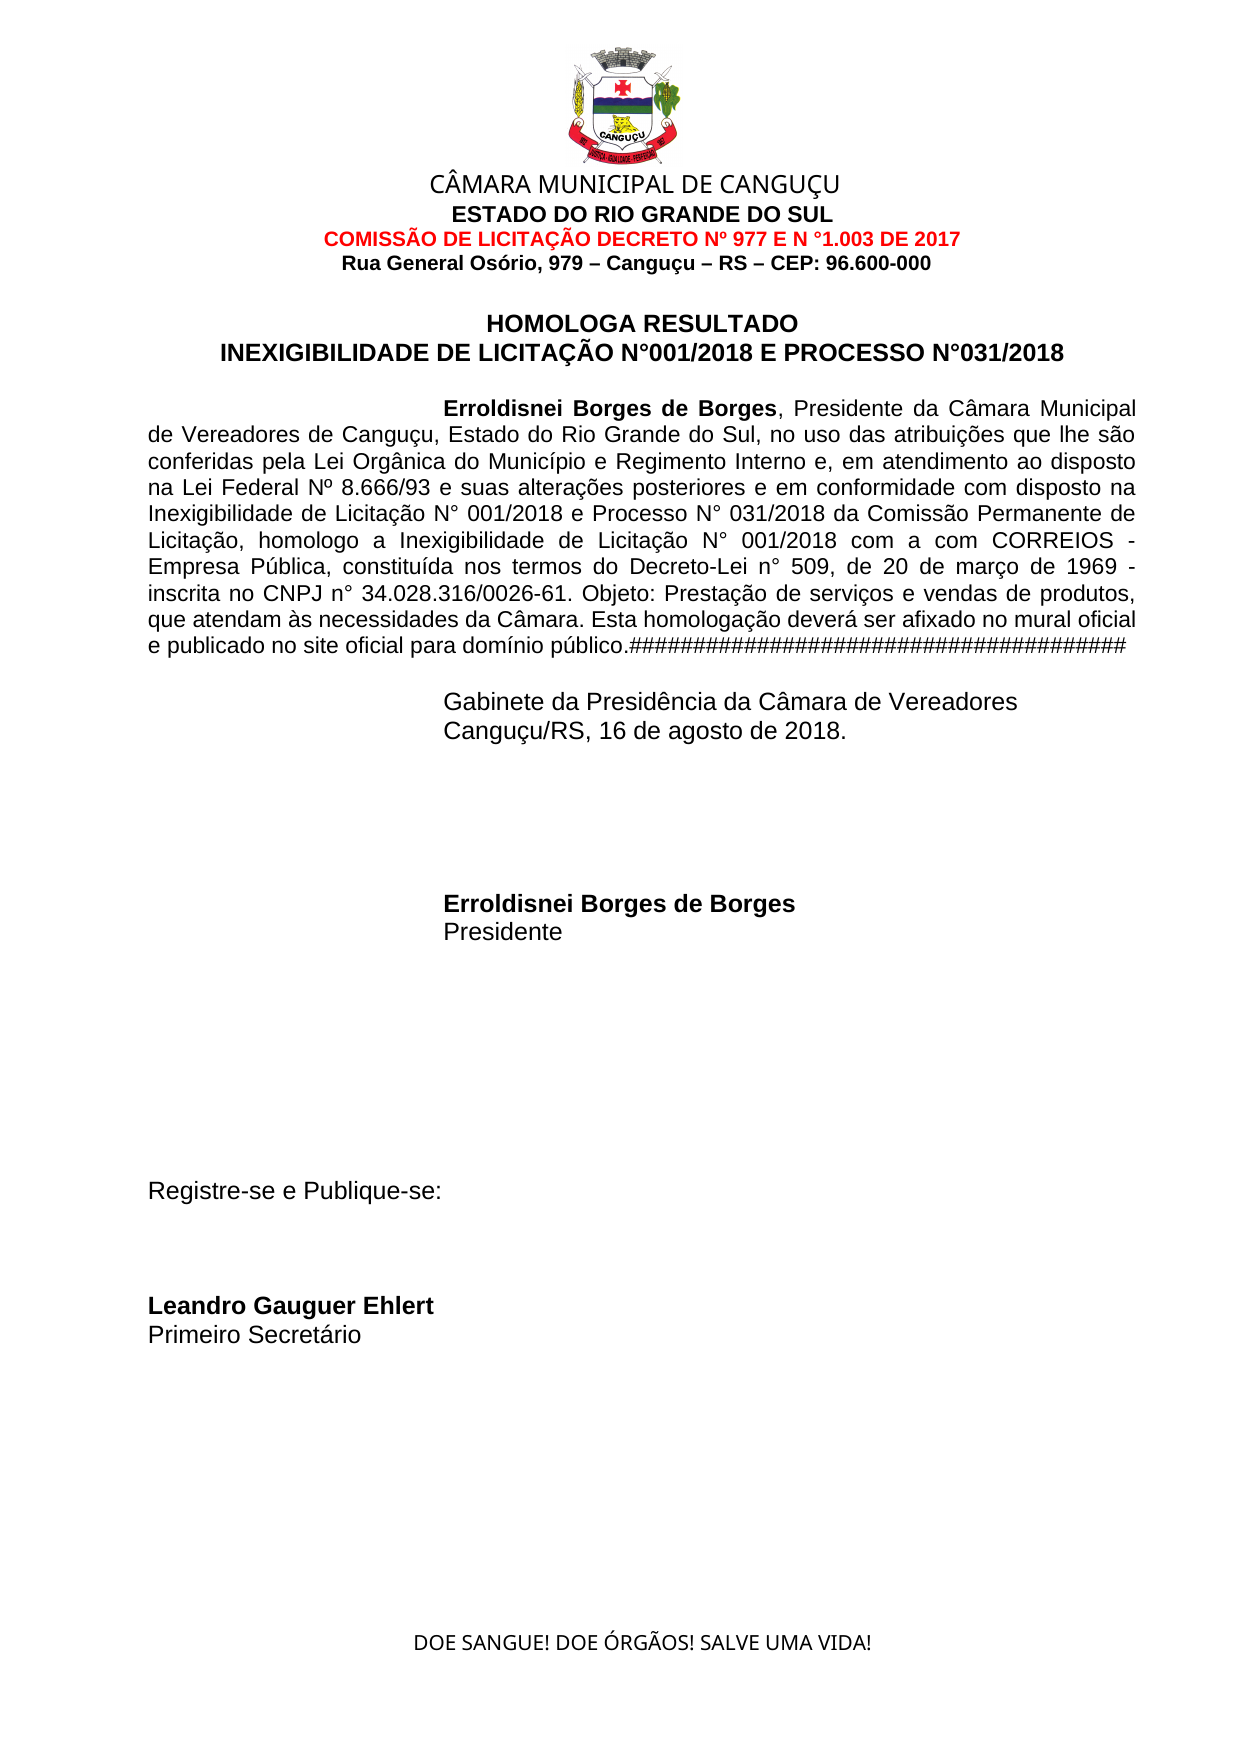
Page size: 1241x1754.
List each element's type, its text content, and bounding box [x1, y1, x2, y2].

text Registre-se e Publique-se: [148, 1176, 1137, 1205]
text Gabinete da Presidência da Câmara de Vereadores [148, 687, 1137, 716]
text Primeiro Secretário [148, 1320, 1137, 1348]
text Presidente [148, 917, 1137, 946]
text Canguçu/RS, 16 de agosto de 2018. [148, 716, 1137, 745]
text Leandro Gauguer Ehlert [148, 1291, 1137, 1320]
text HOMOLOGA RESULTADO [148, 309, 1137, 337]
text INEXIGIBILIDADE DE LICITAÇÃO N°001/2018 E PROCESSO N°031/2018 [148, 337, 1137, 366]
text Erroldisnei Borges de Borges [148, 888, 1137, 917]
text Erroldisnei Borges de Borges, Presidente da Câmara Municipal de Vereadores de Canguçu, Estado do Rio Grande do Sul, no uso das atribuições que lhe são conferidas pela Lei Orgânica do Município e Regimento Interno e, em atendimento ao disposto na Lei Federal Nº 8.666/93 e suas alterações posteriores e em conformidade com disposto na Inexigibilidade de Licitação N° 001/2018 e Processo N° 031/2018 da Comissão Permanente de Licitação, homologo a Inexigibilidade de Licitação N° 001/2018 com a com CORREIOS - Empresa Pública, constituída nos termos do Decreto-Lei n° 509, de 20 de março de 1969 - inscrita no CNPJ n° 34.028.316/0026-61. Objeto: Prestação de serviços e vendas de produtos, que atendam às necessidades da Câmara. Esta homologação deverá ser afixado no mural oficial e publicado no site oficial para domínio público.####################################### [148, 395, 1137, 658]
